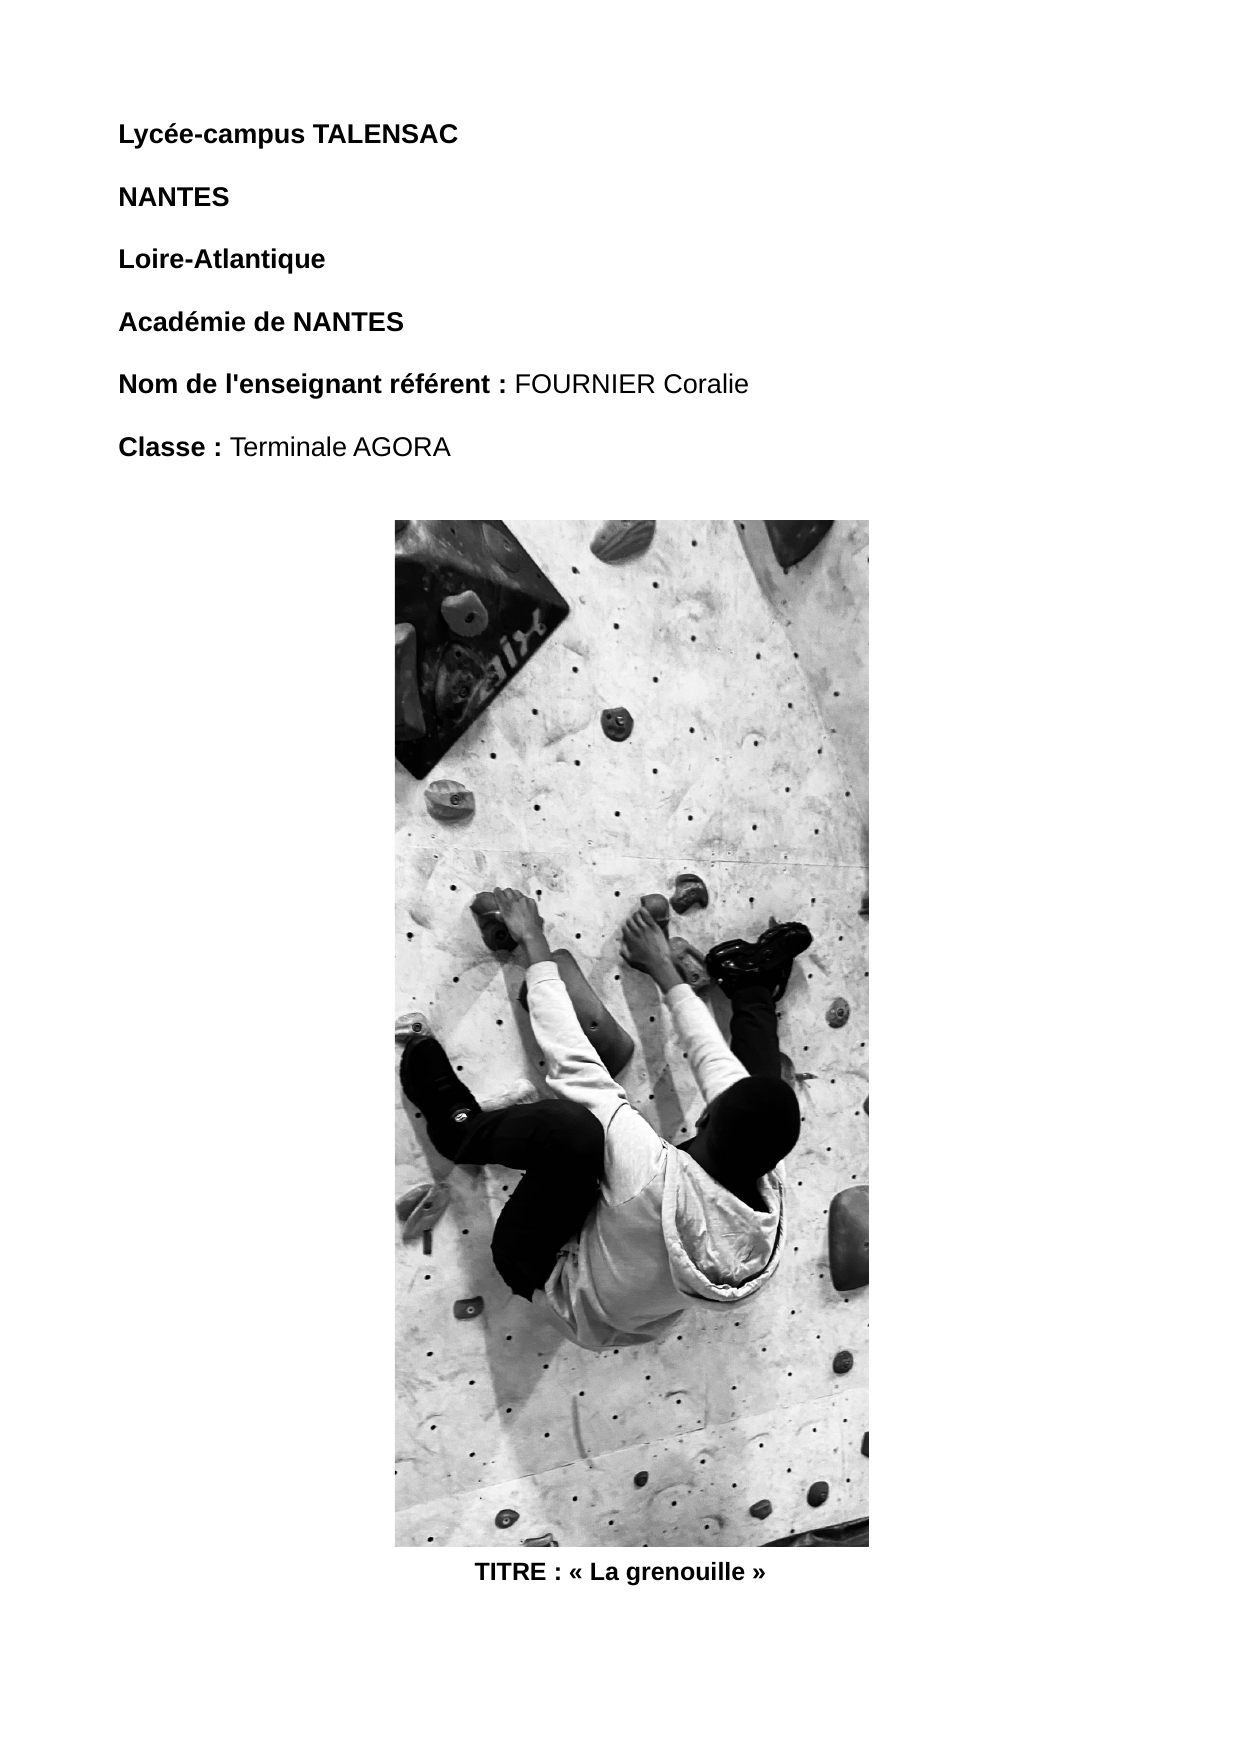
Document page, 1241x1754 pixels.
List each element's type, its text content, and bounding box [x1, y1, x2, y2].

picture [394, 520, 869, 1547]
text TITRE : « La grenouille » [118, 1557, 1122, 1586]
text NANTES [118, 181, 1122, 212]
text Classe : Terminale AGORA [118, 431, 1122, 462]
text Académie de NANTES [118, 306, 1122, 337]
text Loire-Atlantique [118, 243, 1122, 274]
text Lycée-campus TALENSAC [118, 118, 1122, 149]
text Nom de l'enseignant référent : FOURNIER Coralie [118, 368, 1122, 399]
